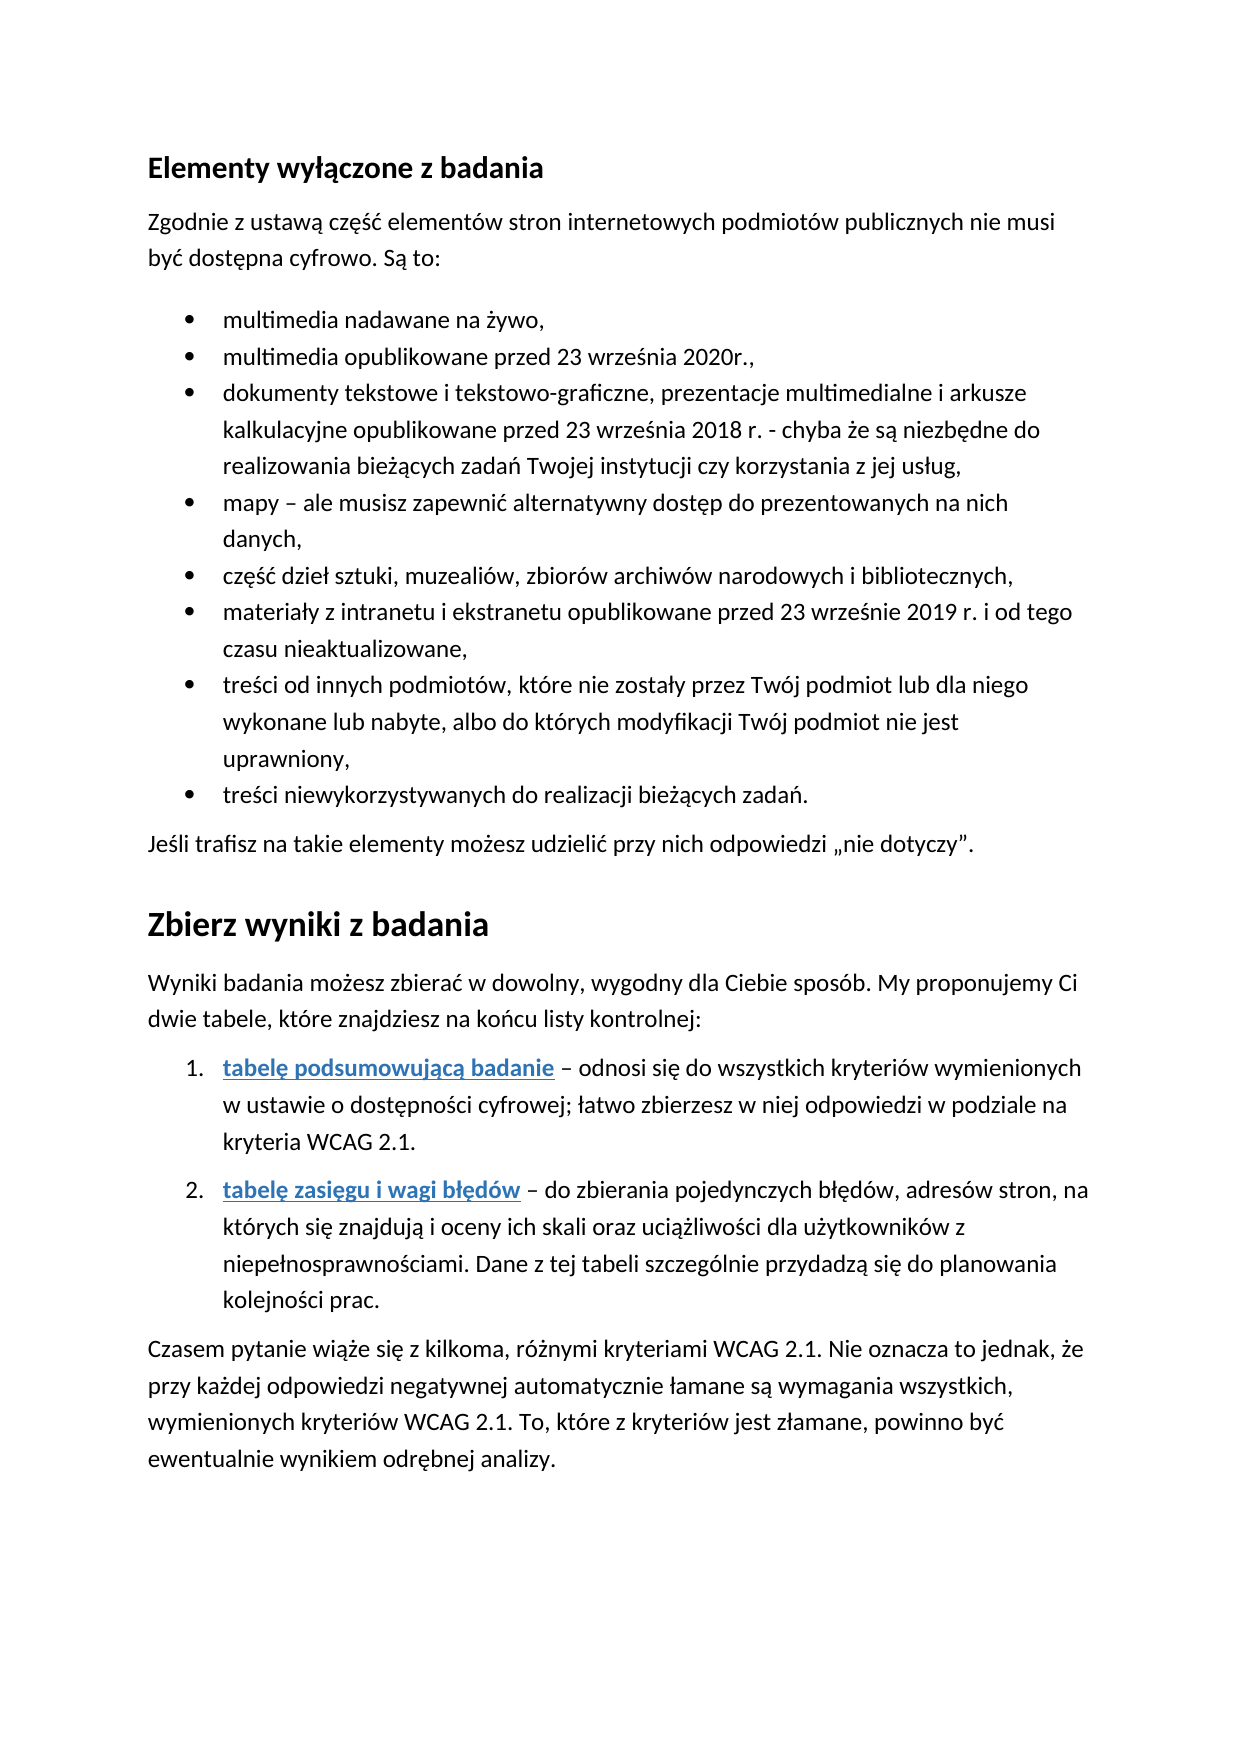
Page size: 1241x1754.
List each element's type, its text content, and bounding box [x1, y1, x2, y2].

list dokumenty tekstowe i tekstowo-graficzne, prezentacje multimedialne i arkusze kalkulacyjne opublikowane przed 23 września 2018 r. - chyba że są niezbędne do realizowania bieżących zadań Twojej instytucji czy korzystania z jej usług, [185, 377, 1092, 481]
list część dzieł sztuki, muzealiów, zbiorów archiwów narodowych i bibliotecznych, [185, 560, 1092, 591]
subtitle Zbierz wyniki z badania [148, 902, 1092, 946]
subtitle Elementy wyłączone z badania [148, 148, 1092, 186]
text Czasem pytanie wiąże się z kilkoma, różnymi kryteriami WCAG 2.1. Nie oznacza to jednak, że przy każdej odpowiedzi negatywnej automatycznie łamane są wymagania wszystkich, wymienionych kryteriów WCAG 2.1. To, które z kryteriów jest złamane, powinno być ewentualnie wynikiem odrębnej analizy. [148, 1333, 1092, 1474]
text Zgodnie z ustawą część elementów stron internetowych podmiotów publicznych nie musi być dostępna cyfrowo. Są to: [148, 206, 1092, 273]
list multimedia nadawane na żywo, [185, 304, 1092, 334]
list materiały z intranetu i ekstranetu opublikowane przed 23 wrześnie 2019 r. i od tego czasu nieaktualizowane, [185, 597, 1092, 664]
list tabelę zasięgu i wagi błędów – do zbierania pojedynczych błędów, adresów stron, na których się znajdują i oceny ich skali oraz uciążliwości dla użytkowników z niepełnosprawnościami. Dane z tej tabeli szczególnie przydadzą się do planowania kolejności prac. [185, 1175, 1092, 1315]
text Jeśli trafisz na takie elementy możesz udzielić przy nich odpowiedzi „nie dotyczy”. [148, 828, 1092, 859]
list multimedia opublikowane przed 23 września 2020r., [185, 341, 1092, 371]
list treści od innych podmiotów, które nie zostały przez Twój podmiot lub dla niego wykonane lub nabyte, albo do których modyfikacji Twój podmiot nie jest uprawniony, [185, 670, 1092, 773]
text Wyniki badania możesz zbierać w dowolny, wygodny dla Ciebie sposób. My proponujemy Ci dwie tabele, które znajdziesz na końcu listy kontrolnej: [148, 967, 1092, 1034]
list treści niewykorzystywanych do realizacji bieżących zadań. [185, 779, 1092, 810]
list tabelę podsumowującą badanie – odnosi się do wszystkich kryteriów wymienionych w ustawie o dostępności cyfrowej; łatwo zbierzesz w niej odpowiedzi w podziale na kryteria WCAG 2.1. [185, 1052, 1092, 1156]
list mapy – ale musisz zapewnić alternatywny dostęp do prezentowanych na nich danych, [185, 487, 1092, 554]
